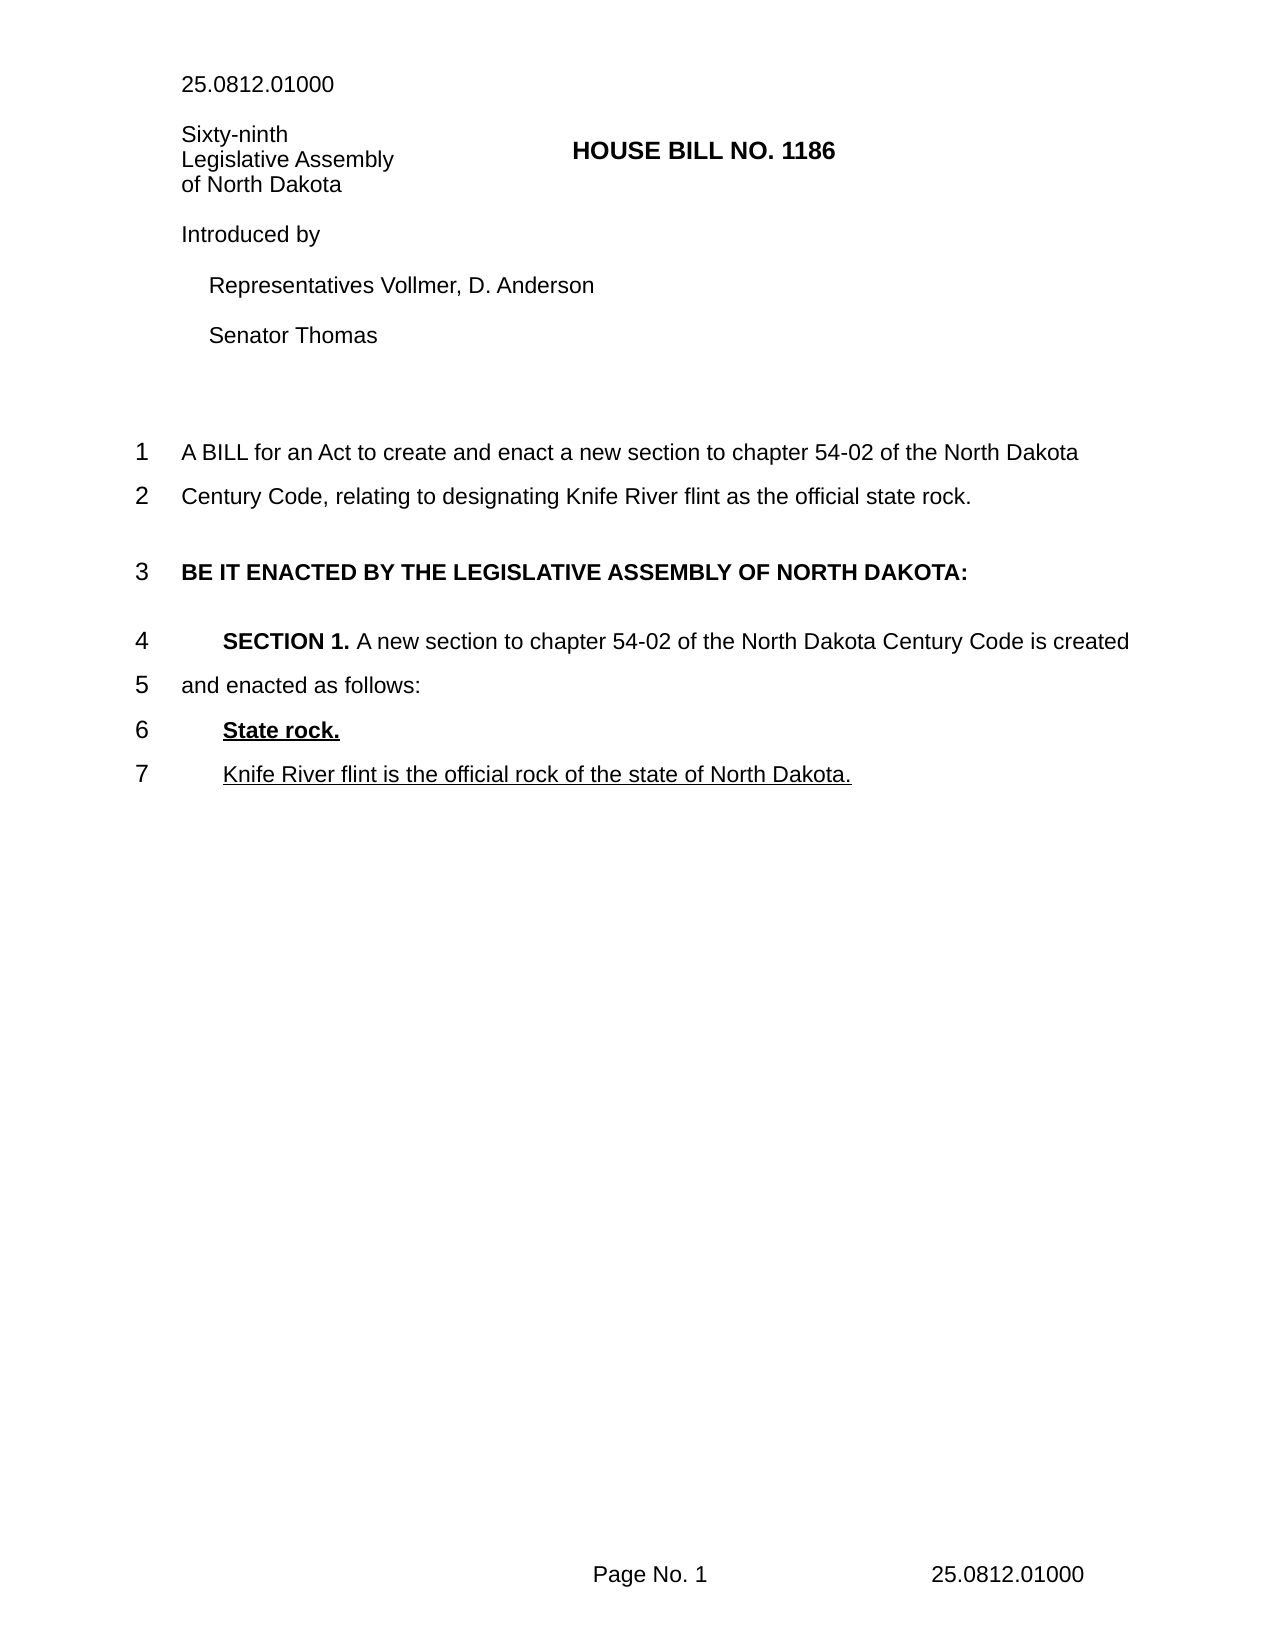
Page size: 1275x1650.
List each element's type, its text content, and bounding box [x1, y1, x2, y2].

text Sixty-ninth [181, 123, 1154, 148]
subtitle State rock. [181, 703, 1154, 747]
text BE IT ENACTED BY THE LEGISLATIVE ASSEMBLY OF NORTH DAKOTA: [181, 545, 1154, 589]
text 25.0812.01000 [181, 73, 1154, 133]
text Legislative Assembly [181, 148, 1154, 173]
title A BILL for an Act to create and enact a new section to chapter 54‑02 of the North Dakota Century Code, relating to designating Knife River flint as the official state rock. [181, 425, 1154, 513]
text Introduced by [181, 223, 1154, 248]
text SECTION 1. A new section to chapter 54‑02 of the North Dakota Century Code is created and enacted as follows: [181, 614, 1154, 703]
text Representatives Vollmer, D. Anderson [208, 275, 1154, 298]
title House BILL NO. 1186 [565, 136, 836, 165]
text of North Dakota [181, 173, 1154, 198]
text Senator Thomas [208, 325, 1154, 348]
text Knife River flint is the official rock of the state of North Dakota. [181, 747, 1154, 791]
